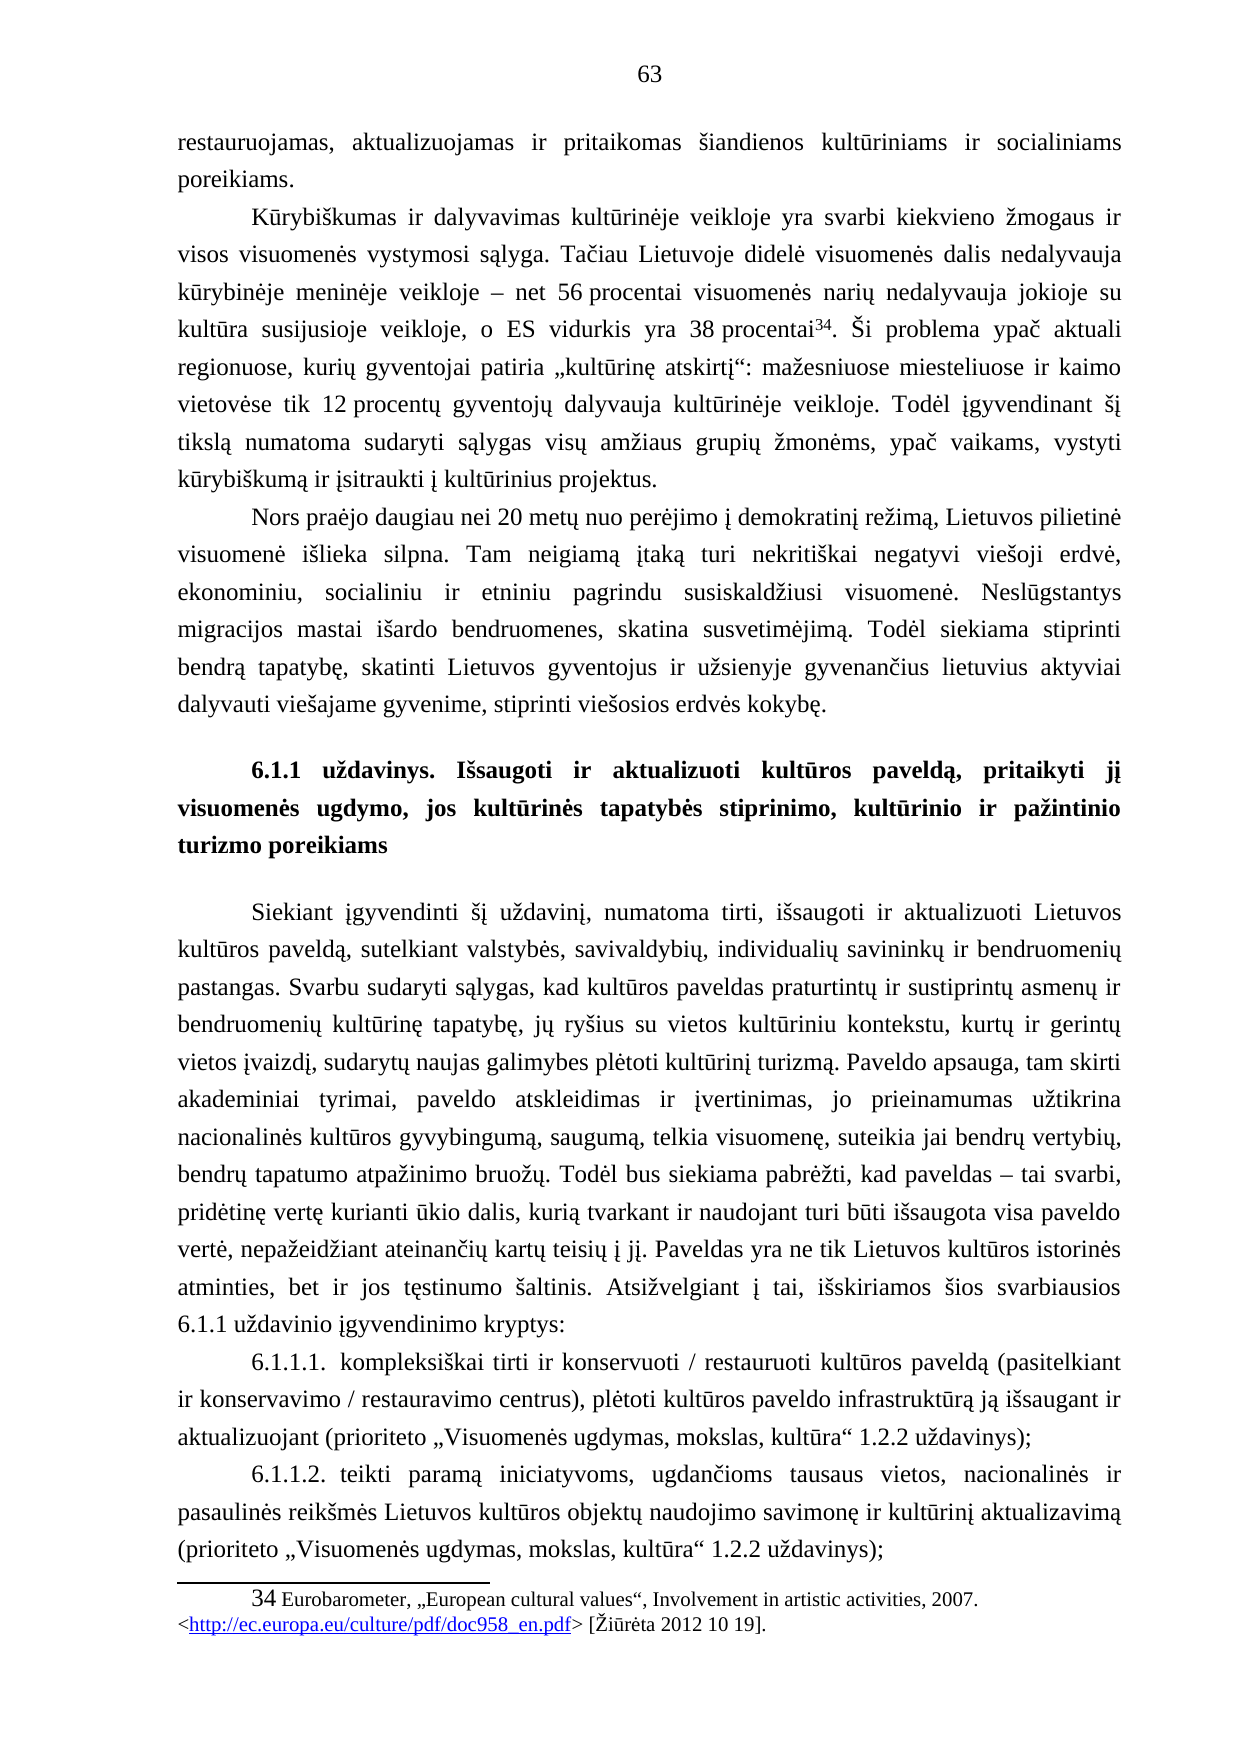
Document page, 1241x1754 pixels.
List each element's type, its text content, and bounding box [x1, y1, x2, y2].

text 6.1.1.1. kompleksiškai tirti ir konservuoti / restauruoti kultūros paveldą (pasitelkiant ir konservavimo / restauravimo centrus), plėtoti kultūros paveldo infrastruktūrą ją išsaugant ir aktualizuojant (prioriteto „Visuomenės ugdymas, mokslas, kultūra“ 1.2.2 uždavinys); [177, 1338, 1122, 1451]
text Eurobarometer, „European cultural values“, Involvement in artistic activities, 2007. <http://ec.europa.eu/culture/pdf/doc958_en.pdf> [Žiūrėta 2012 10 19]. [177, 1583, 1122, 1636]
text 6.1.1 uždavinys. Išsaugoti ir aktualizuoti kultūros paveldą, pritaikyti jį visuomenės ugdymo, jos kultūrinės tapatybės stiprinimo, kultūrinio ir pažintinio turizmo poreikiams [177, 747, 1122, 859]
text Nors praėjo daugiau nei 20 metų nuo perėjimo į demokratinį režimą, Lietuvos pilietinė visuomenė išlieka silpna. Tam neigiamą įtaką turi nekritiškai negatyvi viešoji erdvė, ekonominiu, socialiniu ir etniniu pagrindu susiskaldžiusi visuomenė. Neslūgstantys migracijos mastai išardo bendruomenes, skatina susvetimėjimą. Todėl siekiama stiprinti bendrą tapatybę, skatinti Lietuvos gyventojus ir užsienyje gyvenančius lietuvius aktyviai dalyvauti viešajame gyvenime, stiprinti viešosios erdvės kokybę. [177, 493, 1122, 718]
text Kūrybiškumas ir dalyvavimas kultūrinėje veikloje yra svarbi kiekvieno žmogaus ir visos visuomenės vystymosi sąlyga. Tačiau Lietuvoje didelė visuomenės dalis nedalyvauja kūrybinėje meninėje veikloje – net 56 procentai visuomenės narių nedalyvauja jokioje su kultūra susijusioje veikloje, o ES vidurkis yra 38 procentai. Ši problema ypač aktuali regionuose, kurių gyventojai patiria „kultūrinę atskirtį“: mažesniuose miesteliuose ir kaimo vietovėse tik 12 procentų gyventojų dalyvauja kultūrinėje veikloje. Todėl įgyvendinant šį tikslą numatoma sudaryti sąlygas visų amžiaus grupių žmonėms, ypač vaikams, vystyti kūrybiškumą ir įsitraukti į kultūrinius projektus. [177, 193, 1122, 493]
text restauruojamas, aktualizuojamas ir pritaikomas šiandienos kultūriniams ir socialiniams poreikiams. [177, 118, 1122, 193]
text Siekiant įgyvendinti šį uždavinį, numatoma tirti, išsaugoti ir aktualizuoti Lietuvos kultūros paveldą, sutelkiant valstybės, savivaldybių, individualių savininkų ir bendruomenių pastangas. Svarbu sudaryti sąlygas, kad kultūros paveldas praturtintų ir sustiprintų asmenų ir bendruomenių kultūrinę tapatybę, jų ryšius su vietos kultūriniu kontekstu, kurtų ir gerintų vietos įvaizdį, sudarytų naujas galimybes plėtoti kultūrinį turizmą. Paveldo apsauga, tam skirti akademiniai tyrimai, paveldo atskleidimas ir įvertinimas, jo prieinamumas užtikrina nacionalinės kultūros gyvybingumą, saugumą, telkia visuomenę, suteikia jai bendrų vertybių, bendrų tapatumo atpažinimo bruožų. Todėl bus siekiama pabrėžti, kad paveldas – tai svarbi, pridėtinę vertę kurianti ūkio dalis, kurią tvarkant ir naudojant turi būti išsaugota visa paveldo vertė, nepažeidžiant ateinančių kartų teisių į jį. Paveldas yra ne tik Lietuvos kultūros istorinės atminties, bet ir jos tęstinumo šaltinis. Atsižvelgiant į tai, išskiriamos šios svarbiausios 6.1.1 uždavinio įgyvendinimo kryptys: [177, 888, 1122, 1338]
text 6.1.1.2. teikti paramą iniciatyvoms, ugdančioms tausaus vietos, nacionalinės ir pasaulinės reikšmės Lietuvos kultūros objektų naudojimo savimonę ir kultūrinį aktualizavimą (prioriteto „Visuomenės ugdymas, mokslas, kultūra“ 1.2.2 uždavinys); [177, 1451, 1122, 1563]
